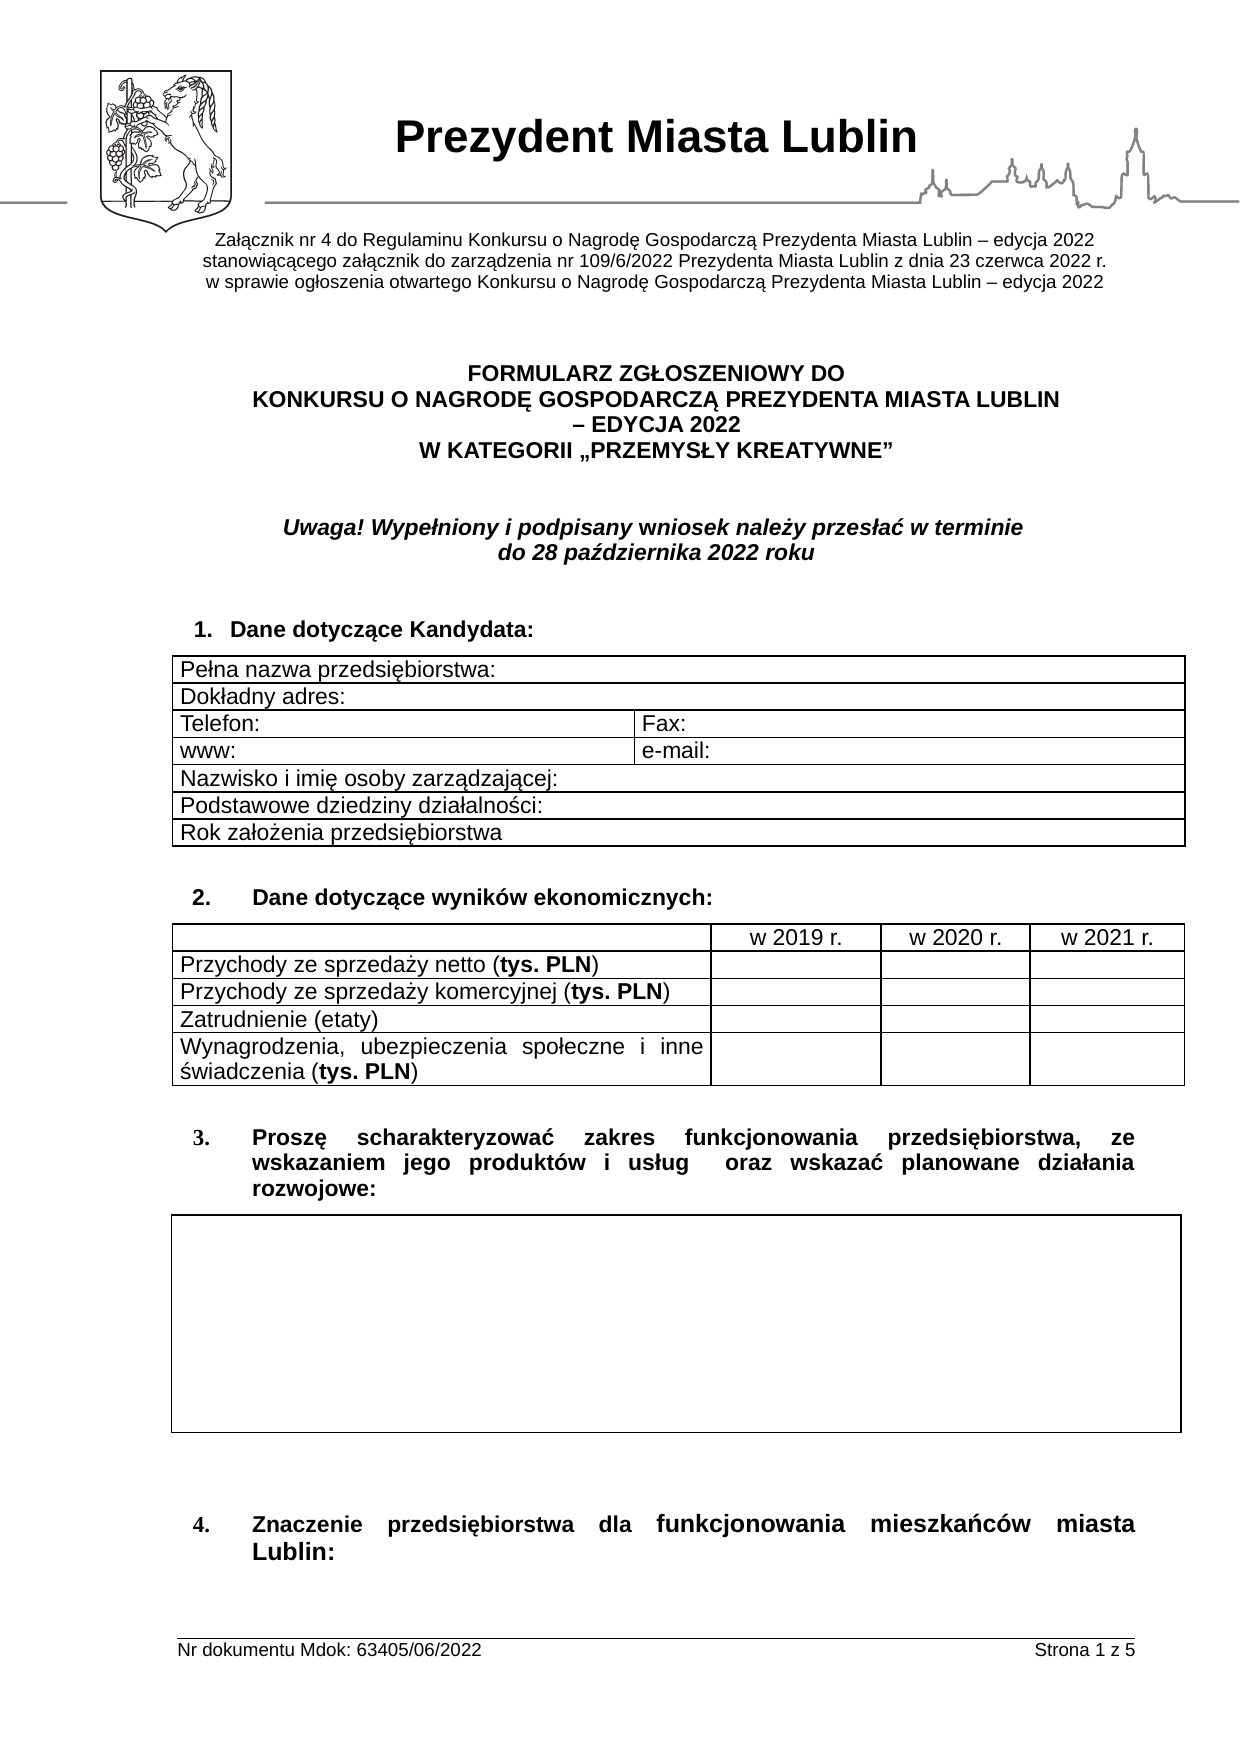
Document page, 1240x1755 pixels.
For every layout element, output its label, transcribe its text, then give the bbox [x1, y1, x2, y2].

table_cell Telefon: [173, 711, 634, 737]
table_cell www: [173, 738, 634, 764]
table_cell Przychody ze sprzedaży komercyjnej (tys. PLN) [173, 979, 710, 1005]
table_cell Dokładny adres: [173, 684, 1184, 709]
table_header w 2020 r. [882, 925, 1029, 950]
list Dane dotyczące Kandydata: [194, 617, 1135, 642]
table_cell Podstawowe dziedziny działalności: [173, 793, 1184, 818]
table_cell Nazwisko i imię osoby zarządzającej: [173, 765, 1184, 791]
table_cell [1031, 1033, 1184, 1085]
table_cell [882, 952, 1029, 977]
text KONKURSU O NAGRODĘ GOSPODARCZĄ PREZYDENTA MIASTA LUBLIN – EDYCJA 2022 [177, 386, 1135, 437]
table_header Pełna nazwa przedsiębiorstwa: [173, 657, 1184, 682]
list Dane dotyczące wyników ekonomicznych: [192, 885, 1135, 911]
table_cell [712, 952, 880, 977]
table_cell [1031, 979, 1184, 1005]
table_cell Fax: [635, 711, 1184, 737]
table_header [173, 925, 710, 950]
table_cell [882, 1033, 1029, 1085]
list Proszę scharakteryzować zakres funkcjonowania przedsiębiorstwa, ze wskazaniem jego produktów i usług oraz wskazać planowane działania rozwojowe: [193, 1124, 1135, 1201]
text Uwaga! Wypełniony i podpisany wniosek należy przesłać w terminie do 28 października 2022 roku [177, 514, 1135, 566]
picture [0, 70, 1240, 233]
table_cell [1031, 952, 1184, 977]
table_cell [712, 1006, 880, 1032]
table_header w 2021 r. [1031, 925, 1184, 950]
table_cell e-mail: [635, 738, 1184, 764]
table_cell [712, 1033, 880, 1085]
table_cell [882, 979, 1029, 1005]
table_cell Przychody ze sprzedaży netto (tys. PLN) [173, 952, 710, 977]
table_cell [712, 979, 880, 1005]
text FORMULARZ ZGŁOSZENIOWY DO [177, 361, 1135, 386]
list Znaczenie przedsiębiorstwa dla funkcjonowania mieszkańców miasta Lublin: [193, 1510, 1135, 1566]
table_cell Wynagrodzenia, ubezpieczenia społeczne i inne świadczenia (tys. PLN) [173, 1033, 710, 1085]
table_header [172, 1216, 1180, 1432]
table_cell [882, 1006, 1029, 1032]
text W KATEGORII „PRZEMYSŁY KREATYWNE” [177, 437, 1135, 463]
table_cell Rok założenia przedsiębiorstwa [173, 820, 1184, 845]
table_cell [1031, 1006, 1184, 1032]
table_header w 2019 r. [712, 925, 880, 950]
table_cell Zatrudnienie (etaty) [173, 1006, 710, 1032]
